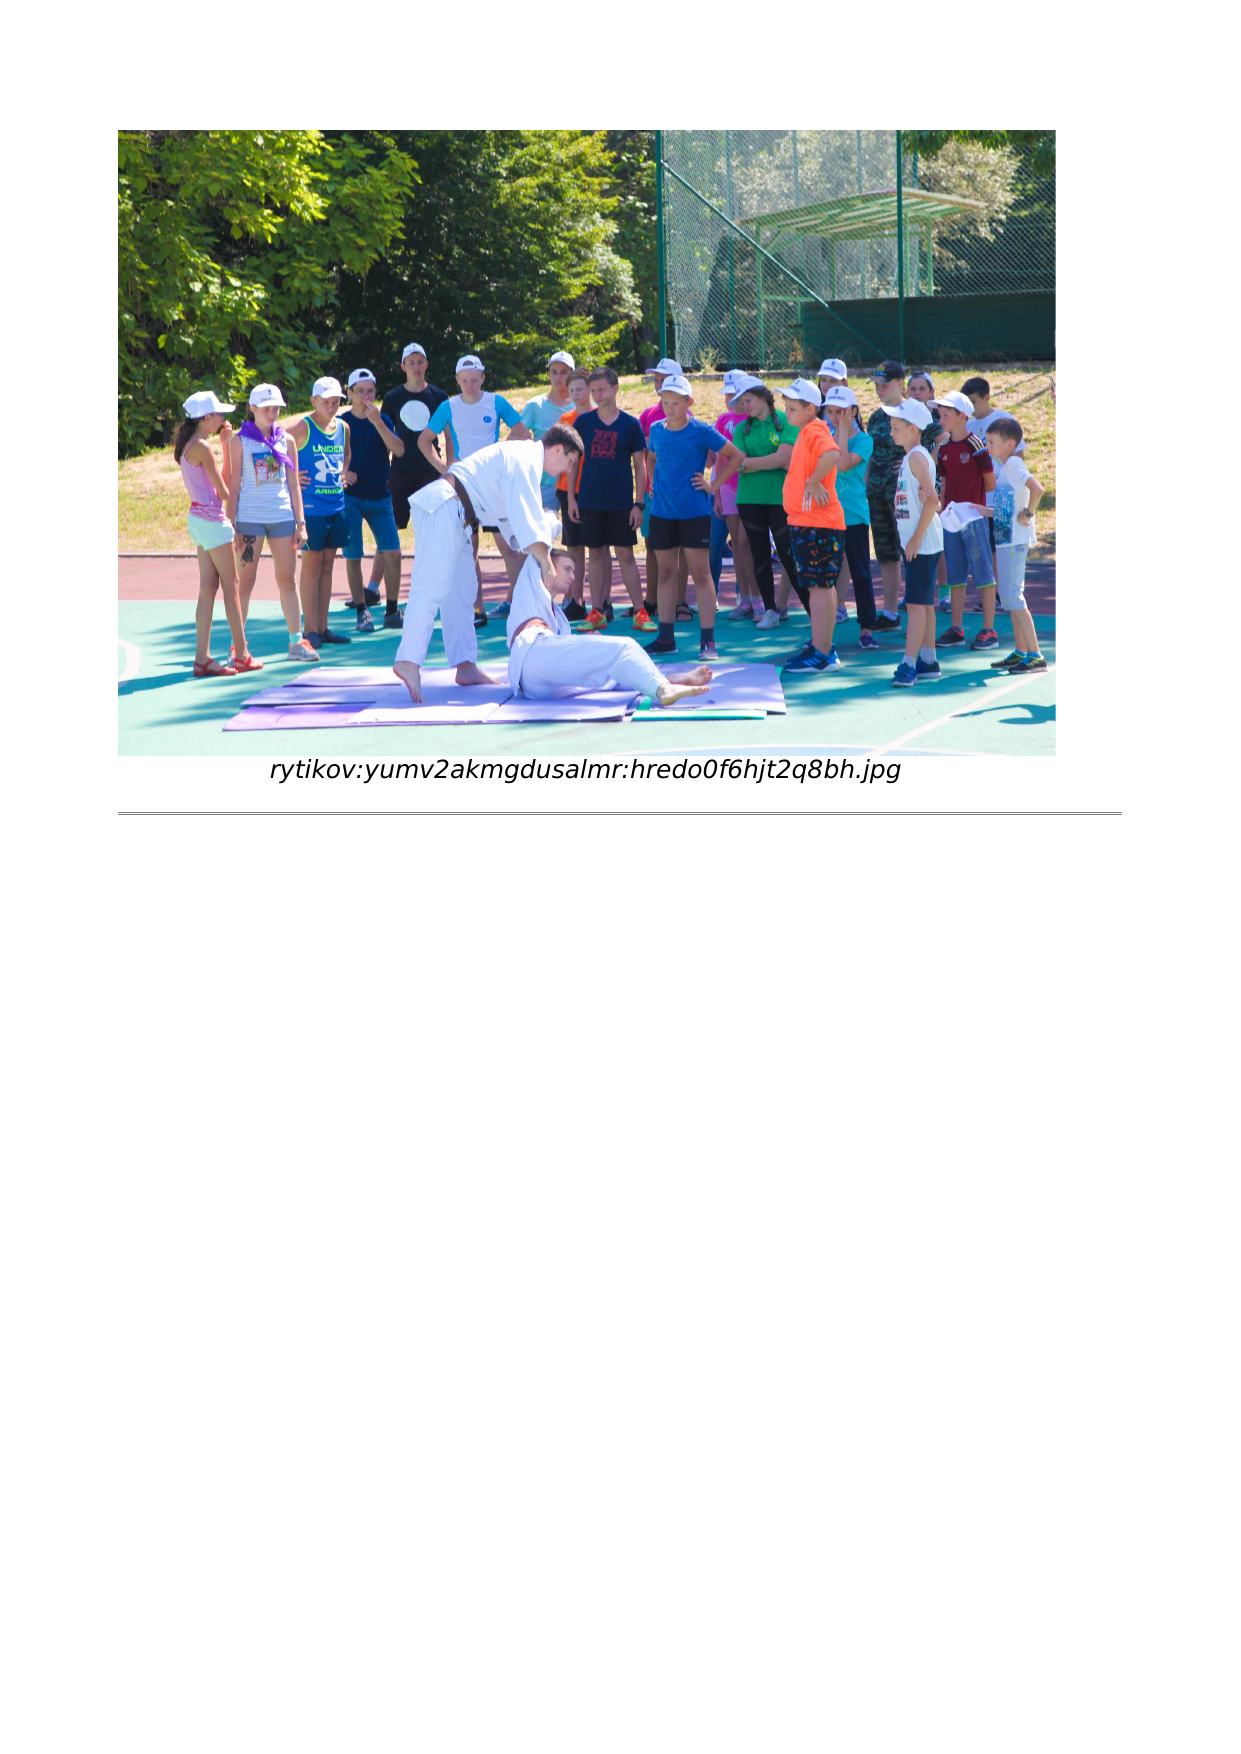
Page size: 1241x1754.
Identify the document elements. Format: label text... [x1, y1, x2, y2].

text rytikov:yumv2akmgdusalmr:hredo0f6hjt2q8bh.jpg [118, 756, 1056, 785]
picture [118, 130, 1056, 756]
